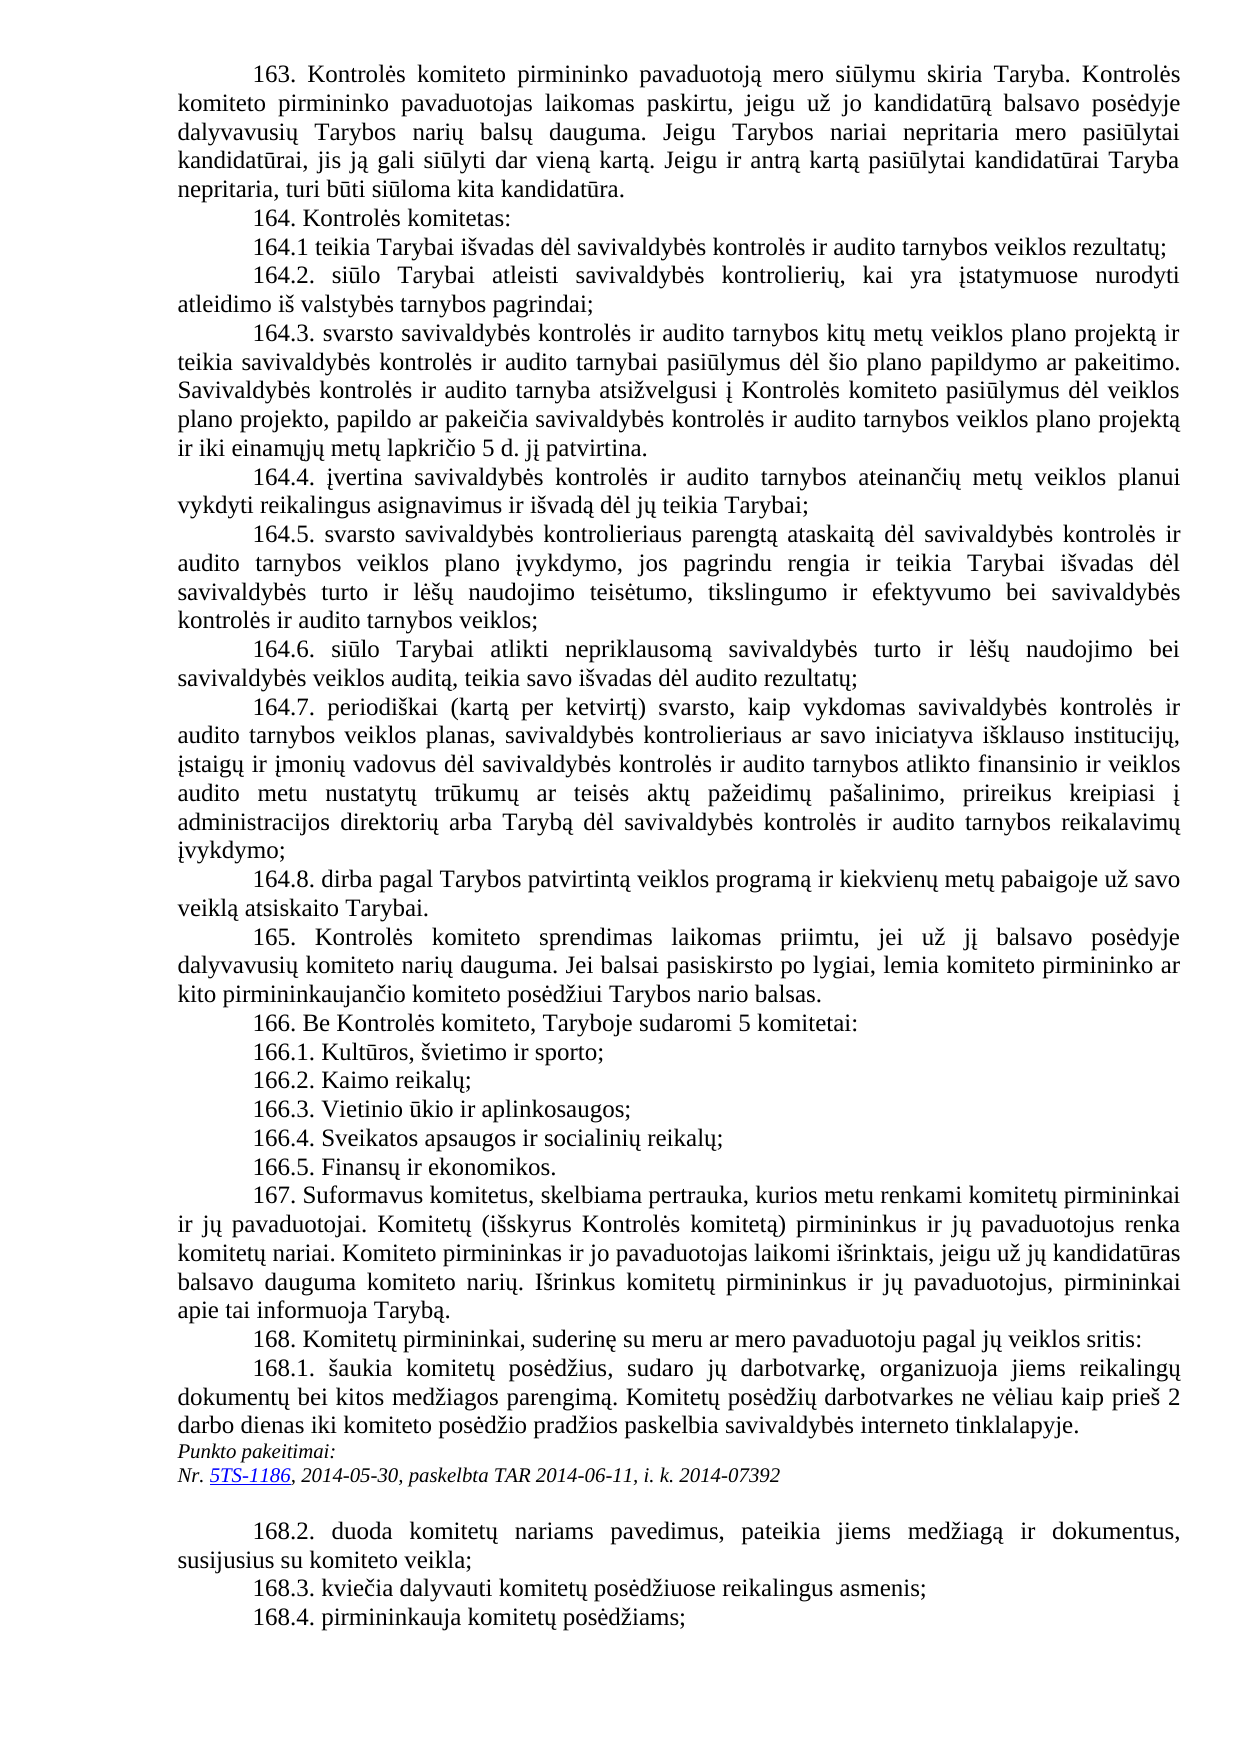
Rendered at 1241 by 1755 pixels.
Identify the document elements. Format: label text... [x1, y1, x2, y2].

text 164.7. periodiškai (kartą per ketvirtį) svarsto, kaip vykdomas savivaldybės kontrolės ir audito tarnybos veiklos planas, savivaldybės kontrolieriaus ar savo iniciatyva išklauso institucijų, įstaigų ir įmonių vadovus dėl savivaldybės kontrolės ir audito tarnybos atlikto finansinio ir veiklos audito metu nustatytų trūkumų ar teisės aktų pažeidimų pašalinimo, prireikus kreipiasi į administracijos direktorių arba Tarybą dėl savivaldybės kontrolės ir audito tarnybos reikalavimų įvykdymo; [177, 692, 1181, 864]
text Punkto pakeitimai: [177, 1439, 1181, 1463]
text 166.3. Vietinio ūkio ir aplinkosaugos; [177, 1094, 1181, 1123]
text 168.2. duoda komitetų nariams pavedimus, pateikia jiems medžiagą ir dokumentus, susijusius su komiteto veikla; [177, 1516, 1181, 1573]
text 164. Kontrolės komitetas: [177, 203, 1181, 232]
text 166. Be Kontrolės komiteto, Taryboje sudaromi 5 komitetai: [177, 1008, 1181, 1037]
text 168.4. pirmininkauja komitetų posėdžiams; [177, 1602, 1181, 1631]
text 164.6. siūlo Tarybai atlikti nepriklausomą savivaldybės turto ir lėšų naudojimo bei savivaldybės veiklos auditą, teikia savo išvadas dėl audito rezultatų; [177, 634, 1181, 692]
text 166.2. Kaimo reikalų; [177, 1065, 1181, 1094]
text 164.4. įvertina savivaldybės kontrolės ir audito tarnybos ateinančių metų veiklos planui vykdyti reikalingus asignavimus ir išvadą dėl jų teikia Tarybai; [177, 462, 1181, 519]
text 164.1 teikia Tarybai išvadas dėl savivaldybės kontrolės ir audito tarnybos veiklos rezultatų; [177, 232, 1181, 260]
text 166.5. Finansų ir ekonomikos. [177, 1152, 1181, 1180]
text 164.2. siūlo Tarybai atleisti savivaldybės kontrolierių, kai yra įstatymuose nurodyti atleidimo iš valstybės tarnybos pagrindai; [177, 260, 1181, 318]
text 164.3. svarsto savivaldybės kontrolės ir audito tarnybos kitų metų veiklos plano projektą ir teikia savivaldybės kontrolės ir audito tarnybai pasiūlymus dėl šio plano papildymo ar pakeitimo. Savivaldybės kontrolės ir audito tarnyba atsižvelgusi į Kontrolės komiteto pasiūlymus dėl veiklos plano projekto, papildo ar pakeičia savivaldybės kontrolės ir audito tarnybos veiklos plano projektą ir iki einamųjų metų lapkričio 5 d. jį patvirtina. [177, 318, 1181, 462]
text 166.1. Kultūros, švietimo ir sporto; [177, 1037, 1181, 1065]
text 164.5. svarsto savivaldybės kontrolieriaus parengtą ataskaitą dėl savivaldybės kontrolės ir audito tarnybos veiklos plano įvykdymo, jos pagrindu rengia ir teikia Tarybai išvadas dėl savivaldybės turto ir lėšų naudojimo teisėtumo, tikslingumo ir efektyvumo bei savivaldybės kontrolės ir audito tarnybos veiklos; [177, 519, 1181, 634]
text 168.3. kviečia dalyvauti komitetų posėdžiuose reikalingus asmenis; [177, 1573, 1181, 1602]
text 168. Komitetų pirmininkai, suderinę su meru ar mero pavaduotoju pagal jų veiklos sritis: [177, 1324, 1181, 1353]
text 166.4. Sveikatos apsaugos ir socialinių reikalų; [177, 1123, 1181, 1152]
text 163. Kontrolės komiteto pirmininko pavaduotoją mero siūlymu skiria Taryba. Kontrolės komiteto pirmininko pavaduotojas laikomas paskirtu, jeigu už jo kandidatūrą balsavo posėdyje dalyvavusių Tarybos narių balsų dauguma. Jeigu Tarybos nariai nepritaria mero pasiūlytai kandidatūrai, jis ją gali siūlyti dar vieną kartą. Jeigu ir antrą kartą pasiūlytai kandidatūrai Taryba nepritaria, turi būti siūloma kita kandidatūra. [177, 59, 1181, 203]
text Nr. 5TS-1186, 2014-05-30, paskelbta TAR 2014-06-11, i. k. 2014-07392 [177, 1463, 1181, 1487]
text 168.1. šaukia komitetų posėdžius, sudaro jų darbotvarkę, organizuoja jiems reikalingų dokumentų bei kitos medžiagos parengimą. Komitetų posėdžių darbotvarkes ne vėliau kaip prieš 2 darbo dienas iki komiteto posėdžio pradžios paskelbia savivaldybės interneto tinklalapyje. [177, 1353, 1181, 1439]
text 167. Suformavus komitetus, skelbiama pertrauka, kurios metu renkami komitetų pirmininkai ir jų pavaduotojai. Komitetų (išskyrus Kontrolės komitetą) pirmininkus ir jų pavaduotojus renka komitetų nariai. Komiteto pirmininkas ir jo pavaduotojas laikomi išrinktais, jeigu už jų kandidatūras balsavo dauguma komiteto narių. Išrinkus komitetų pirmininkus ir jų pavaduotojus, pirmininkai apie tai informuoja Tarybą. [177, 1180, 1181, 1324]
text 164.8. dirba pagal Tarybos patvirtintą veiklos programą ir kiekvienų metų pabaigoje už savo veiklą atsiskaito Tarybai. [177, 864, 1181, 922]
text 165. Kontrolės komiteto sprendimas laikomas priimtu, jei už jį balsavo posėdyje dalyvavusių komiteto narių dauguma. Jei balsai pasiskirsto po lygiai, lemia komiteto pirmininko ar kito pirmininkaujančio komiteto posėdžiui Tarybos nario balsas. [177, 922, 1181, 1008]
